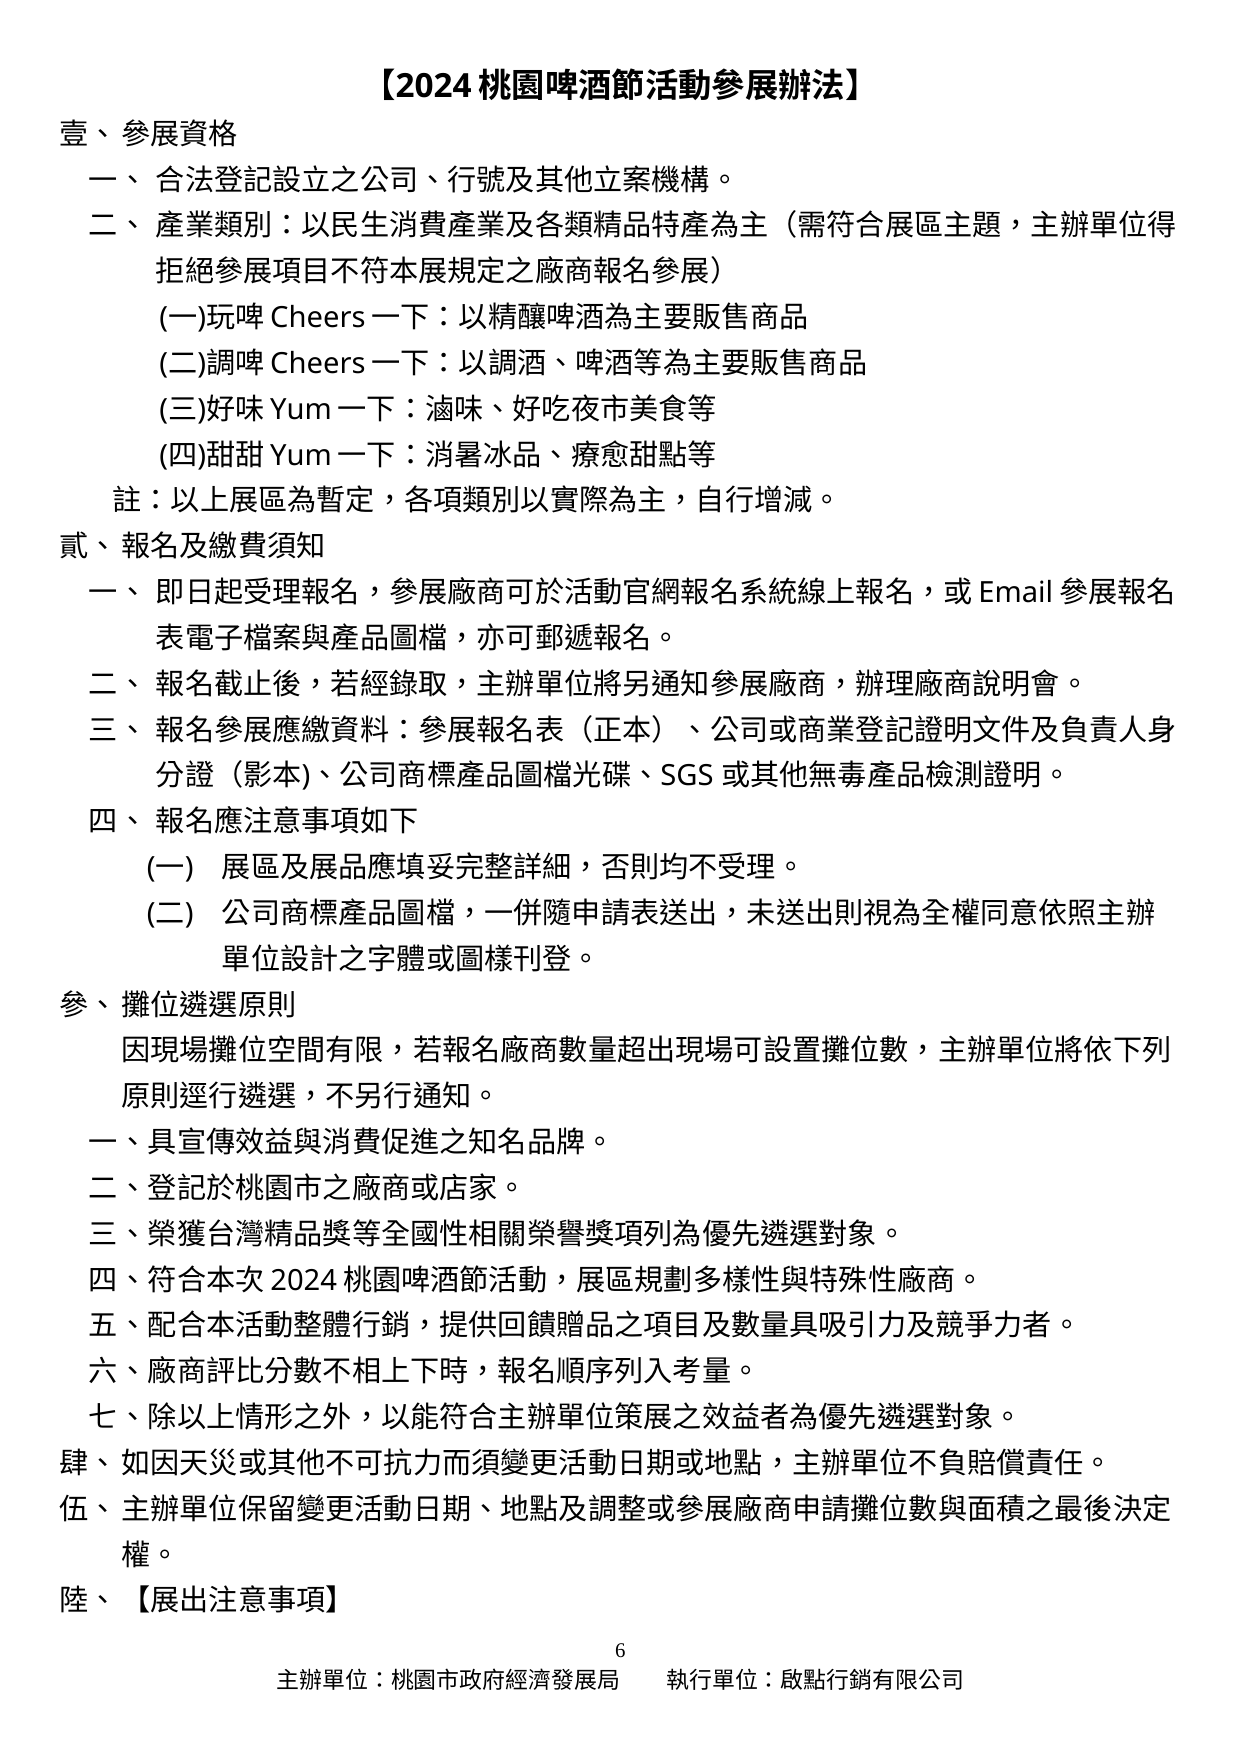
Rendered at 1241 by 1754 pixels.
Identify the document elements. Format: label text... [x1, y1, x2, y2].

list 參展資格 [59, 107, 1181, 153]
list 產業類別：以民生消費產業及各類精品特產為主（需符合展區主題，主辦單位得拒絕參展項目不符本展規定之廠商報名參展） [89, 199, 1181, 291]
list 報名應注意事項如下 [89, 795, 1181, 841]
list 【展出注意事項】 [59, 1574, 1181, 1620]
text (四)甜甜Yum一下：消暑冰品、療愈甜點等 [159, 428, 1181, 474]
list 主辦單位保留變更活動日期、地點及調整或參展廠商申請攤位數與面積之最後決定權。 [59, 1482, 1181, 1574]
list 具宣傳效益與消費促進之知名品牌。 [89, 1116, 1181, 1162]
text 【2024桃園啤酒節活動參展辦法】 [59, 59, 1181, 107]
text 因現場攤位空間有限，若報名廠商數量超出現場可設置攤位數，主辦單位將依下列原則逕行遴選，不另行通知。 [121, 1024, 1181, 1116]
list 公司商標產品圖檔，一併隨申請表送出，未送出則視為全權同意依照主辦單位設計之字體或圖樣刊登。 [147, 887, 1181, 978]
list 除以上情形之外，以能符合主辦單位策展之效益者為優先遴選對象。 [89, 1391, 1181, 1437]
list 廠商評比分數不相上下時，報名順序列入考量。 [89, 1345, 1181, 1391]
list 攤位遴選原則 [59, 978, 1181, 1024]
list 報名及繳費須知 [59, 520, 1181, 566]
list 即日起受理報名，參展廠商可於活動官網報名系統線上報名，或Email參展報名表電子檔案與產品圖檔，亦可郵遞報名。 [89, 566, 1181, 657]
text (一)玩啤Cheers一下：以精釀啤酒為主要販售商品 [159, 291, 1181, 337]
list 報名參展應繳資料：參展報名表（正本）、公司或商業登記證明文件及負責人身分證（影本)、公司商標產品圖檔光碟、SGS 或其他無毒產品檢測證明。 [89, 703, 1181, 795]
text 註：以上展區為暫定，各項類別以實際為主，自行增減。 [59, 474, 1181, 520]
list 如因天災或其他不可抗力而須變更活動日期或地點，主辦單位不負賠償責任。 [59, 1437, 1181, 1482]
list 配合本活動整體行銷，提供回饋贈品之項目及數量具吸引力及競爭力者。 [89, 1299, 1181, 1345]
list 報名截止後，若經錄取，主辦單位將另通知參展廠商，辦理廠商說明會。 [89, 657, 1181, 703]
text (二)調啤Cheers一下：以調酒、啤酒等為主要販售商品 [159, 337, 1181, 382]
list 榮獲台灣精品獎等全國性相關榮譽獎項列為優先遴選對象。 [89, 1207, 1181, 1253]
list 符合本次2024桃園啤酒節活動，展區規劃多樣性與特殊性廠商。 [89, 1253, 1181, 1299]
list 展區及展品應填妥完整詳細，否則均不受理。 [147, 841, 1181, 887]
text (三)好味Yum一下：滷味、好吃夜市美食等 [159, 382, 1181, 428]
list 登記於桃園市之廠商或店家。 [89, 1162, 1181, 1207]
list 合法登記設立之公司、行號及其他立案機構。 [89, 153, 1181, 199]
